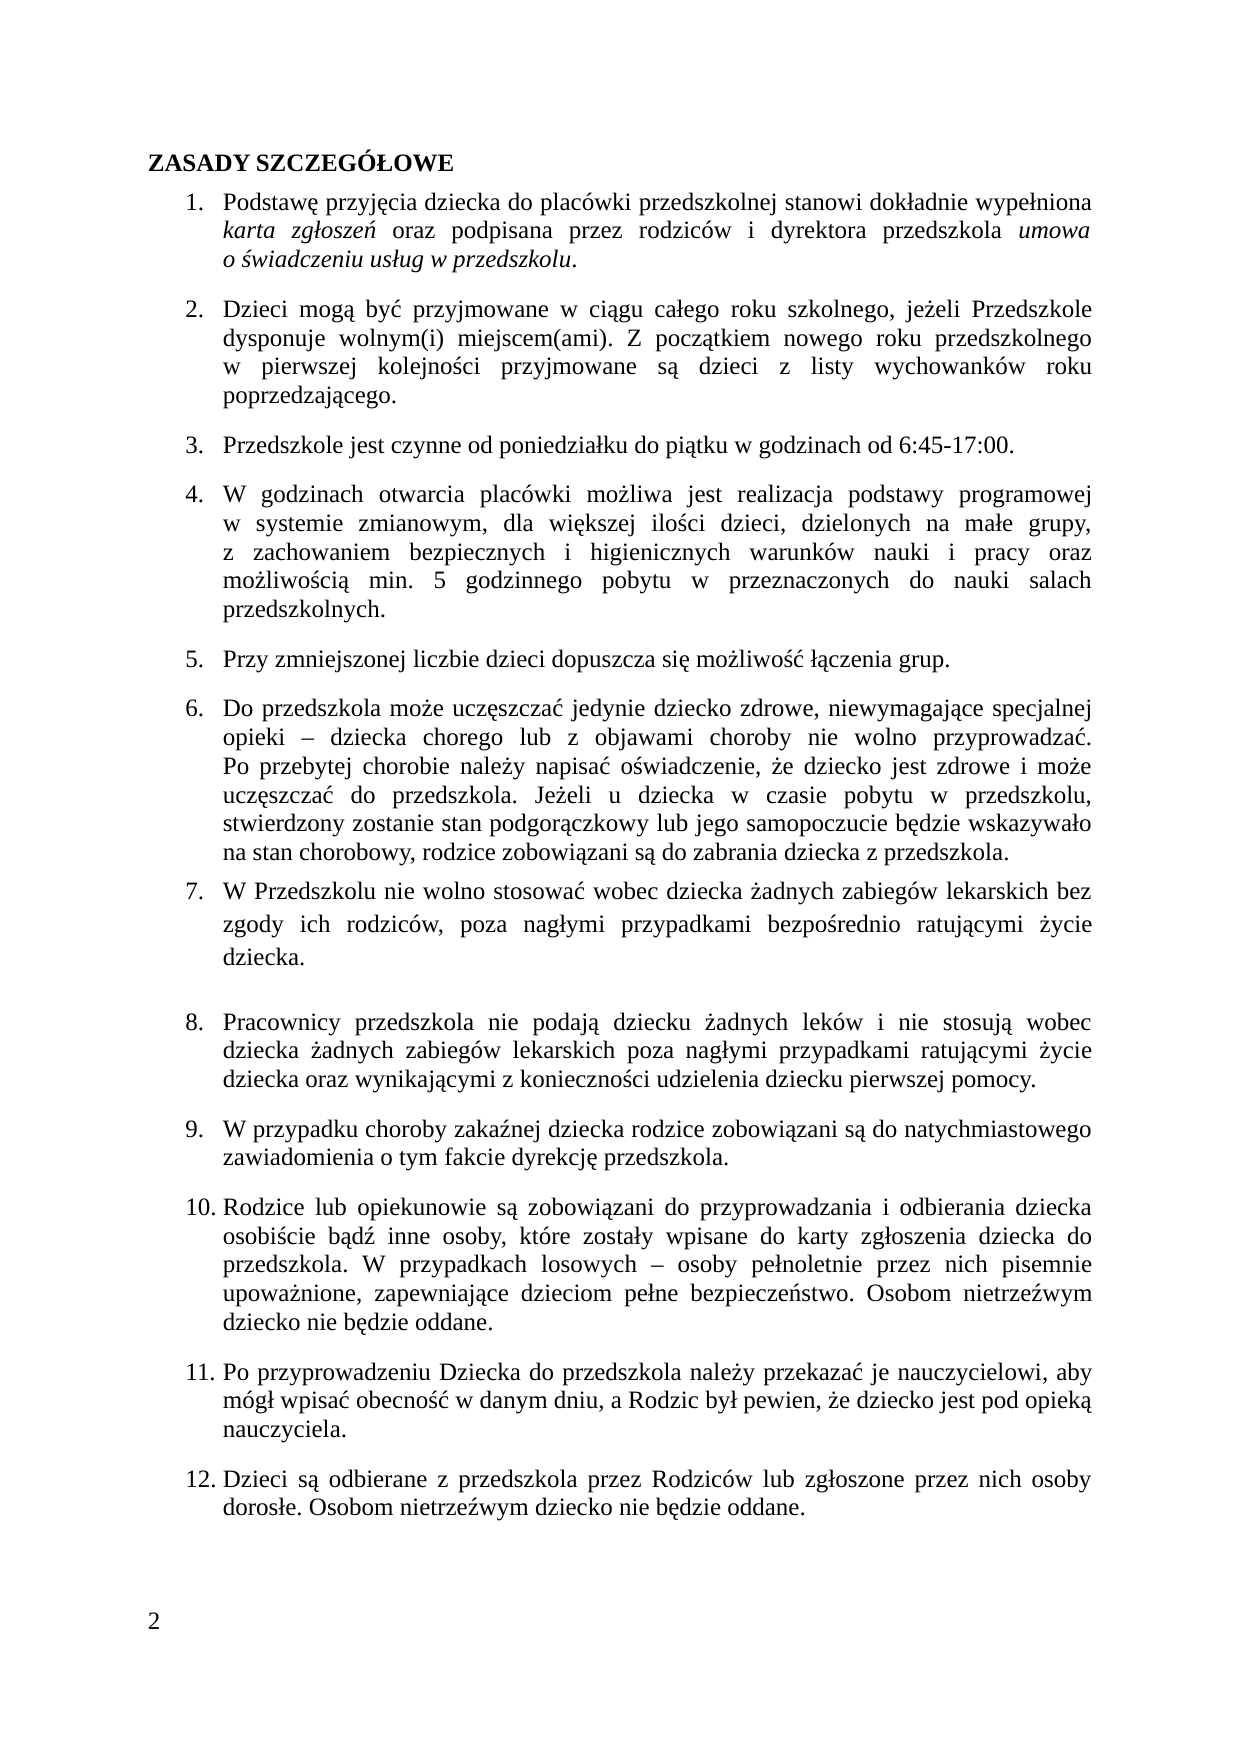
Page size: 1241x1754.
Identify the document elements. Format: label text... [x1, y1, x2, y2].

list Przedszkole jest czynne od poniedziałku do piątku w godzinach od 6:45-17:00. [185, 430, 1093, 458]
list Przy zmniejszonej liczbie dzieci dopuszcza się możliwość łączenia grup. [185, 644, 1093, 673]
list Dzieci mogą być przyjmowane w ciągu całego roku szkolnego, jeżeli Przedszkole dysponuje wolnym(i) miejscem(ami). Z początkiem nowego roku przedszkolnego w pierwszej kolejności przyjmowane są dzieci z listy wychowanków roku poprzedzającego. [185, 294, 1093, 409]
text ZASADY SZCZEGÓŁOWE [148, 148, 1093, 176]
list Pracownicy przedszkola nie podają dziecku żadnych leków i nie stosują wobec dziecka żadnych zabiegów lekarskich poza nagłymi przypadkami ratującymi życie dziecka oraz wynikającymi z konieczności udzielenia dziecku pierwszej pomocy. [185, 1007, 1093, 1093]
list Dzieci są odbierane z przedszkola przez Rodziców lub zgłoszone przez nich osoby dorosłe. Osobom nietrzeźwym dziecko nie będzie oddane. [185, 1464, 1093, 1521]
list Po przyprowadzeniu Dziecka do przedszkola należy przekazać je nauczycielowi, aby mógł wpisać obecność w danym dniu, a Rodzic był pewien, że dziecko jest pod opieką nauczyciela. [185, 1357, 1093, 1443]
list W godzinach otwarcia placówki możliwa jest realizacja podstawy programowej w systemie zmianowym, dla większej ilości dzieci, dzielonych na małe grupy, z zachowaniem bezpiecznych i higienicznych warunków nauki i pracy oraz możliwością min. 5 godzinnego pobytu w przeznaczonych do nauki salach przedszkolnych. [185, 479, 1093, 623]
list Rodzice lub opiekunowie są zobowiązani do przyprowadzania i odbierania dziecka osobiście bądź inne osoby, które zostały wpisane do karty zgłoszenia dziecka do przedszkola. W przypadkach losowych – osoby pełnoletnie przez nich pisemnie upoważnione, zapewniające dzieciom pełne bezpieczeństwo. Osobom nietrzeźwym dziecko nie będzie oddane. [185, 1192, 1093, 1336]
list Podstawę przyjęcia dziecka do placówki przedszkolnej stanowi dokładnie wypełniona karta zgłoszeń oraz podpisana przez rodziców i dyrektora przedszkola umowa o świadczeniu usług w przedszkolu. [185, 187, 1093, 273]
list W przypadku choroby zakaźnej dziecka rodzice zobowiązani są do natychmiastowego zawiadomienia o tym fakcie dyrekcję przedszkola. [185, 1114, 1093, 1171]
list W Przedszkolu nie wolno stosować wobec dziecka żadnych zabiegów lekarskich bez zgody ich rodziców, poza nagłymi przypadkami bezpośrednio ratującymi życie dziecka. [185, 876, 1093, 971]
list Do przedszkola może uczęszczać jedynie dziecko zdrowe, niewymagające specjalnej opieki – dziecka chorego lub z objawami choroby nie wolno przyprowadzać. Po przebytej chorobie należy napisać oświadczenie, że dziecko jest zdrowe i może uczęszczać do przedszkola. Jeżeli u dziecka w czasie pobytu w przedszkolu, stwierdzony zostanie stan podgorączkowy lub jego samopoczucie będzie wskazywało na stan chorobowy, rodzice zobowiązani są do zabrania dziecka z przedszkola. [185, 693, 1093, 866]
